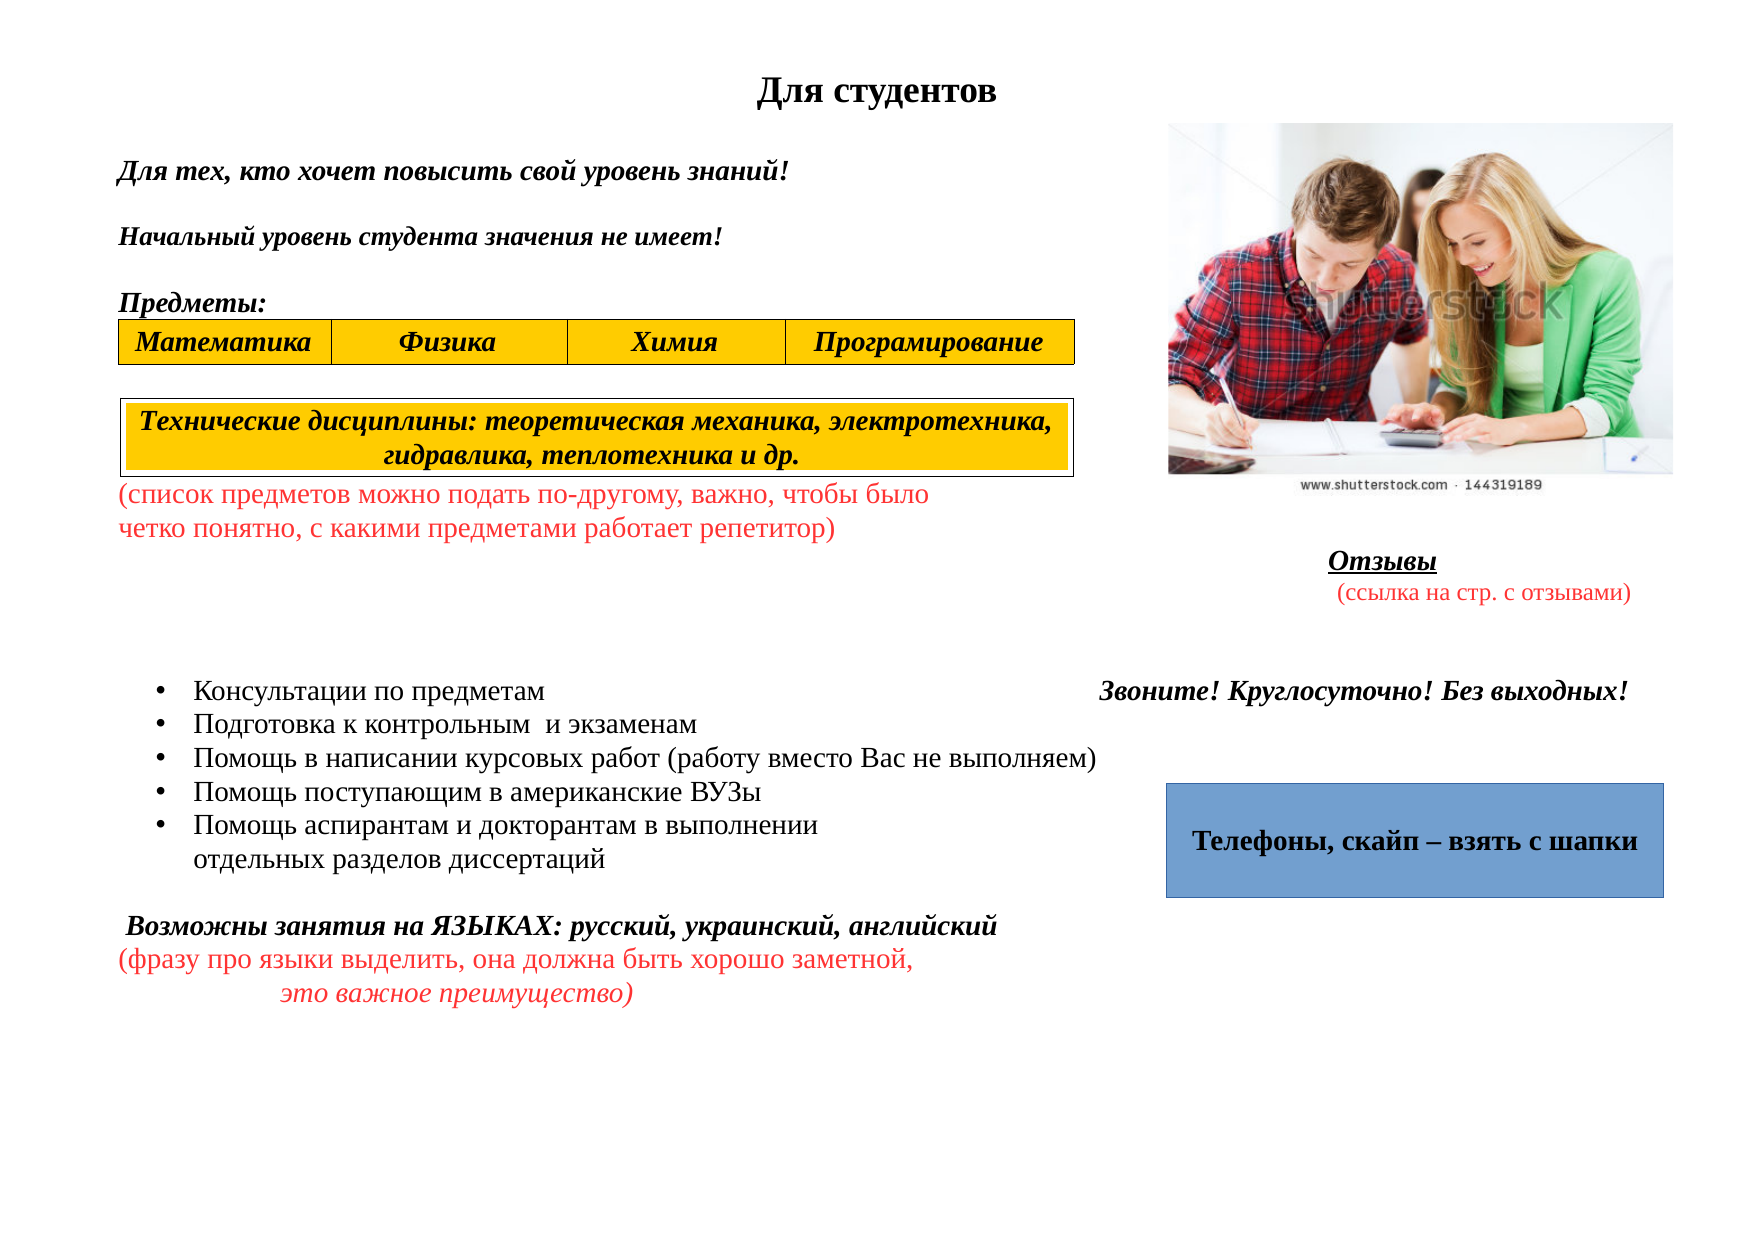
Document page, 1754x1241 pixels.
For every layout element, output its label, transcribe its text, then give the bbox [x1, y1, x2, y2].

table_header Технические дисциплины: теоретическая механика, электротехника, гидравлика, теплотехника и др. [121, 399, 1073, 476]
table_header Физика [332, 320, 567, 364]
list Помощь поступающим в американские ВУЗы [156, 774, 1636, 807]
table_header Програмирование [786, 320, 1074, 364]
table_header Математика [119, 320, 331, 364]
list отдельных разделов диссертаций [156, 841, 1166, 874]
text Для студентов [118, 67, 1636, 110]
text (ссылка на стр. с отзывами) [118, 577, 1636, 606]
text это важное преимущество) [118, 975, 1636, 1009]
text Для тех, кто хочет повысить свой уровень знаний! [118, 153, 1168, 187]
text Отзывы [118, 543, 1636, 577]
list Помощь в написании курсовых работ (работу вместо Вас не выполняем) [156, 740, 1636, 774]
list Консультации по предметам Звоните! Круглосуточно! Без выходных! [156, 673, 1636, 706]
text Возможны занятия на ЯЗЫКАХ: русский, украинский, английский [118, 908, 1636, 942]
text (список предметов можно подать по-другому, важно, чтобы было [118, 476, 1636, 510]
list Подготовка к контрольным и экзаменам [156, 706, 1636, 740]
text (фразу про языки выделить, она должна быть хорошо заметной, [118, 942, 1636, 975]
text Начальный уровень студента значения не имеет! [118, 221, 1168, 252]
text четко понятно, с какими предметами работает репетитор) [118, 510, 1636, 543]
table_header Химия [568, 320, 785, 364]
picture [1168, 123, 1674, 496]
text Предметы: [118, 285, 1168, 319]
list Помощь аспирантам и докторантам в выполнении [156, 807, 1166, 841]
